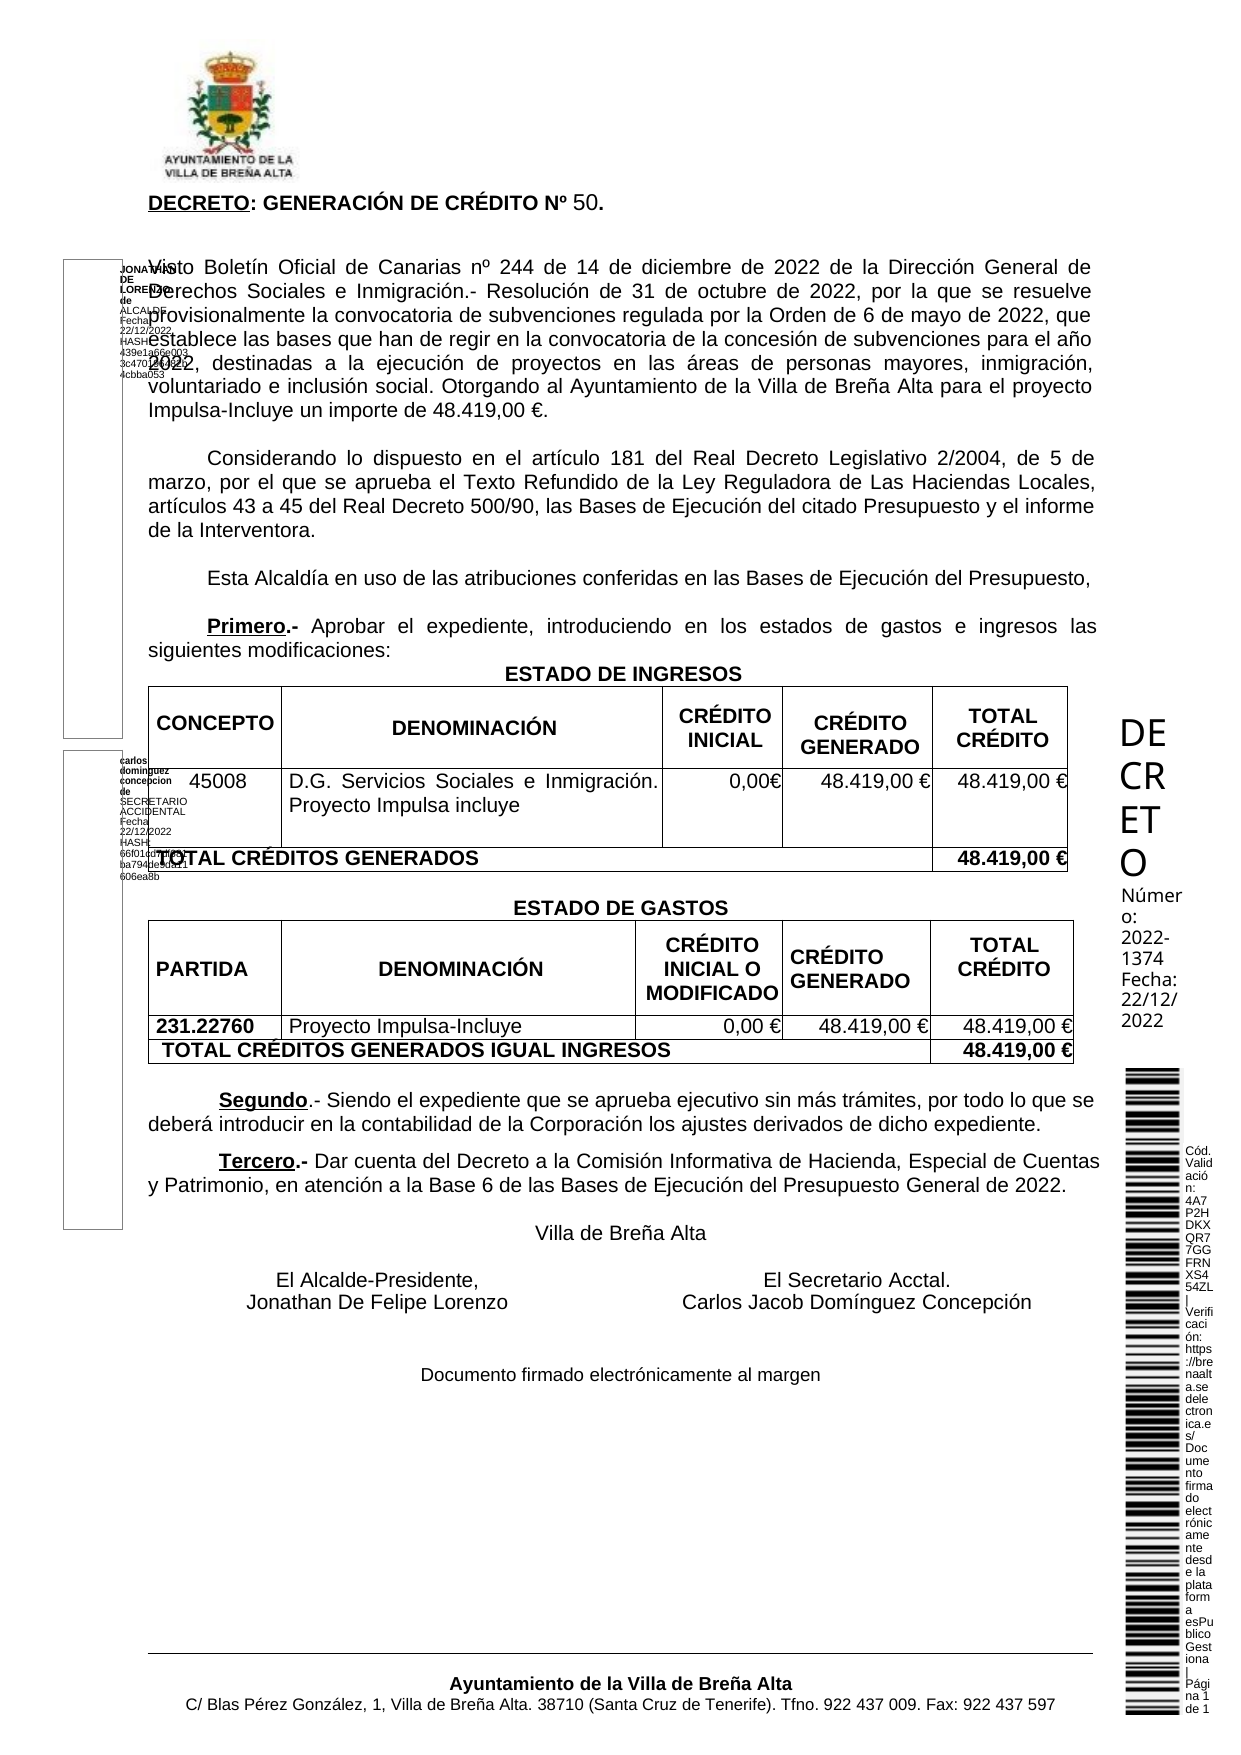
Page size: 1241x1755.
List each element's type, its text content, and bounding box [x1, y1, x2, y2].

text Documento firmado electrónicamente al margen [185, 1364, 1056, 1386]
table_header TOTAL CRÉDITO [933, 687, 1067, 768]
table_cell TOTAL CRÉDITOS GENERADOS [149, 848, 932, 871]
table_cell D.G. Servicios Sociales e Inmigración. Proyecto Impulsa incluye [282, 769, 662, 847]
text Considerando lo dispuesto en el artículo 181 del Real Decreto Legislativo 2/2004, de 5 de marzo, por el que se aprueba el Texto Refundido de la Ley Reguladora de Las Haciendas Locales, artículos 43 a 45 del Real Decreto 500/90, las Bases de Ejecución del citado Presupuesto y el informe de la Interventora. [148, 446, 1097, 542]
text Tercero.- Dar cuenta del Decreto a la Comisión Informativa de Hacienda, Especial de Cuentas y Patrimonio, en atención a la Base 6 de las Bases de Ejecución del Presupuesto General de 2022. [148, 1148, 1108, 1196]
table_header El Secretario Acctal. Carlos Jacob Domínguez Concepción [595, 1269, 1052, 1316]
table_cell 0,00€ [663, 769, 782, 847]
text Cód. Validación: 4A7P2HDKXQR77GGFRNXS454ZL | Verificación: https://brenaalta.sedelectronica.es/ Documento firmado electrónicamente desde la plataforma esPublico Gestiona | Página 1 de 1 [1185, 1146, 1214, 1716]
subtitle [1117, 709, 1186, 1056]
text C/ Blas Pérez González, 1, Villa de Breña Alta. 38710 (Santa Cruz de Tenerife). Tfno. 922 437 009. Fax: 922 437 597 [185, 1695, 1056, 1714]
table_cell Proyecto Impulsa-Incluye [282, 1016, 635, 1039]
table_cell 48.419,00 € [933, 769, 1067, 847]
text Esta Alcaldía en uso de las atribuciones conferidas en las Bases de Ejecución del Presupuesto, [207, 566, 1195, 590]
table_header CRÉDITO GENERADO [783, 687, 932, 768]
table_cell 45008 [149, 769, 281, 847]
table_header DENOMINACIÓN [282, 687, 662, 768]
table_cell TOTAL CRÉDITOS GENERADOS IGUAL INGRESOS [149, 1040, 930, 1063]
table_cell 48.419,00 € [931, 1040, 1073, 1063]
text Ayuntamiento de la Villa de Breña Alta [185, 1674, 1056, 1695]
text Visto Boletín Oficial de Canarias nº 244 de 14 de diciembre de 2022 de la Dirección General de Derechos Sociales e Inmigración.- Resolución de 31 de octubre de 2022, por la que se resuelve provisionalmente la convocatoria de subvenciones regulada por la Orden de 6 de mayo de 2022, que establece las bases que han de regir en la convocatoria de la concesión de subvenciones para el año 2022, destinadas a la ejecución de proyectos en las áreas de personas mayores, inmigración, voluntariado e inclusión social. Otorgando al Ayuntamiento de la Villa de Breña Alta para el proyecto Impulsa-Incluye un importe de 48.419,00 €. [64, 260, 122, 738]
text [1183, 1143, 1214, 1717]
table_header CRÉDITO GENERADO [783, 921, 930, 1015]
table_cell 231.22760 [149, 1016, 281, 1039]
table_header PARTIDA [149, 921, 281, 1015]
text Número: 2022-1374 Fecha: 22/12/2022 [1121, 886, 1186, 1032]
table_cell 0,00 € [636, 1016, 782, 1039]
text Primero.- Aprobar el expediente, introduciendo en los estados de gastos e ingresos las siguientes modificaciones: [148, 614, 1097, 662]
table_header El Alcalde-Presidente, Jonathan De Felipe Lorenzo [226, 1269, 595, 1316]
table_header DENOMINACIÓN [282, 921, 635, 1015]
table_header CRÉDITO INICIAL [663, 687, 782, 768]
table_cell 48.419,00 € [783, 1016, 930, 1039]
subtitle [64, 751, 122, 1229]
text ESTADO DE GASTOS [185, 896, 1056, 919]
table_cell 48.419,00 € [931, 1016, 1073, 1039]
subtitle ESTADO DE INGRESOS [185, 662, 1062, 686]
table_cell 48.419,00 € [783, 769, 932, 847]
text Villa de Breña Alta [185, 1220, 1056, 1244]
table_header CRÉDITO INICIAL O MODIFICADO [636, 921, 782, 1015]
table_header CONCEPTO [149, 687, 281, 768]
text DECRETO [1119, 711, 1186, 886]
text Visto Boletín Oficial de Canarias nº 244 de 14 de diciembre de 2022 de la Dirección General de Derechos Sociales e Inmigración.- Resolución de 31 de octubre de 2022, por la que se resuelve provisionalmente la convocatoria de subvenciones regulada por la Orden de 6 de mayo de 2022, que establece las bases que han de regir en la convocatoria de la concesión de subvenciones para el año 2022, destinadas a la ejecución de proyectos en las áreas de personas mayores, inmigración, voluntariado e inclusión social. Otorgando al Ayuntamiento de la Villa de Breña Alta para el proyecto Impulsa-Incluye un importe de 48.419,00 €. [148, 254, 1093, 422]
table_header TOTAL CRÉDITO [931, 921, 1073, 1015]
table_cell 48.419,00 € [933, 848, 1067, 871]
text Segundo.- Siendo el expediente que se aprueba ejecutivo sin más trámites, por todo lo que se deberá introducir en la contabilidad de la Corporación los ajustes derivados de dicho expediente. [148, 1088, 1108, 1136]
